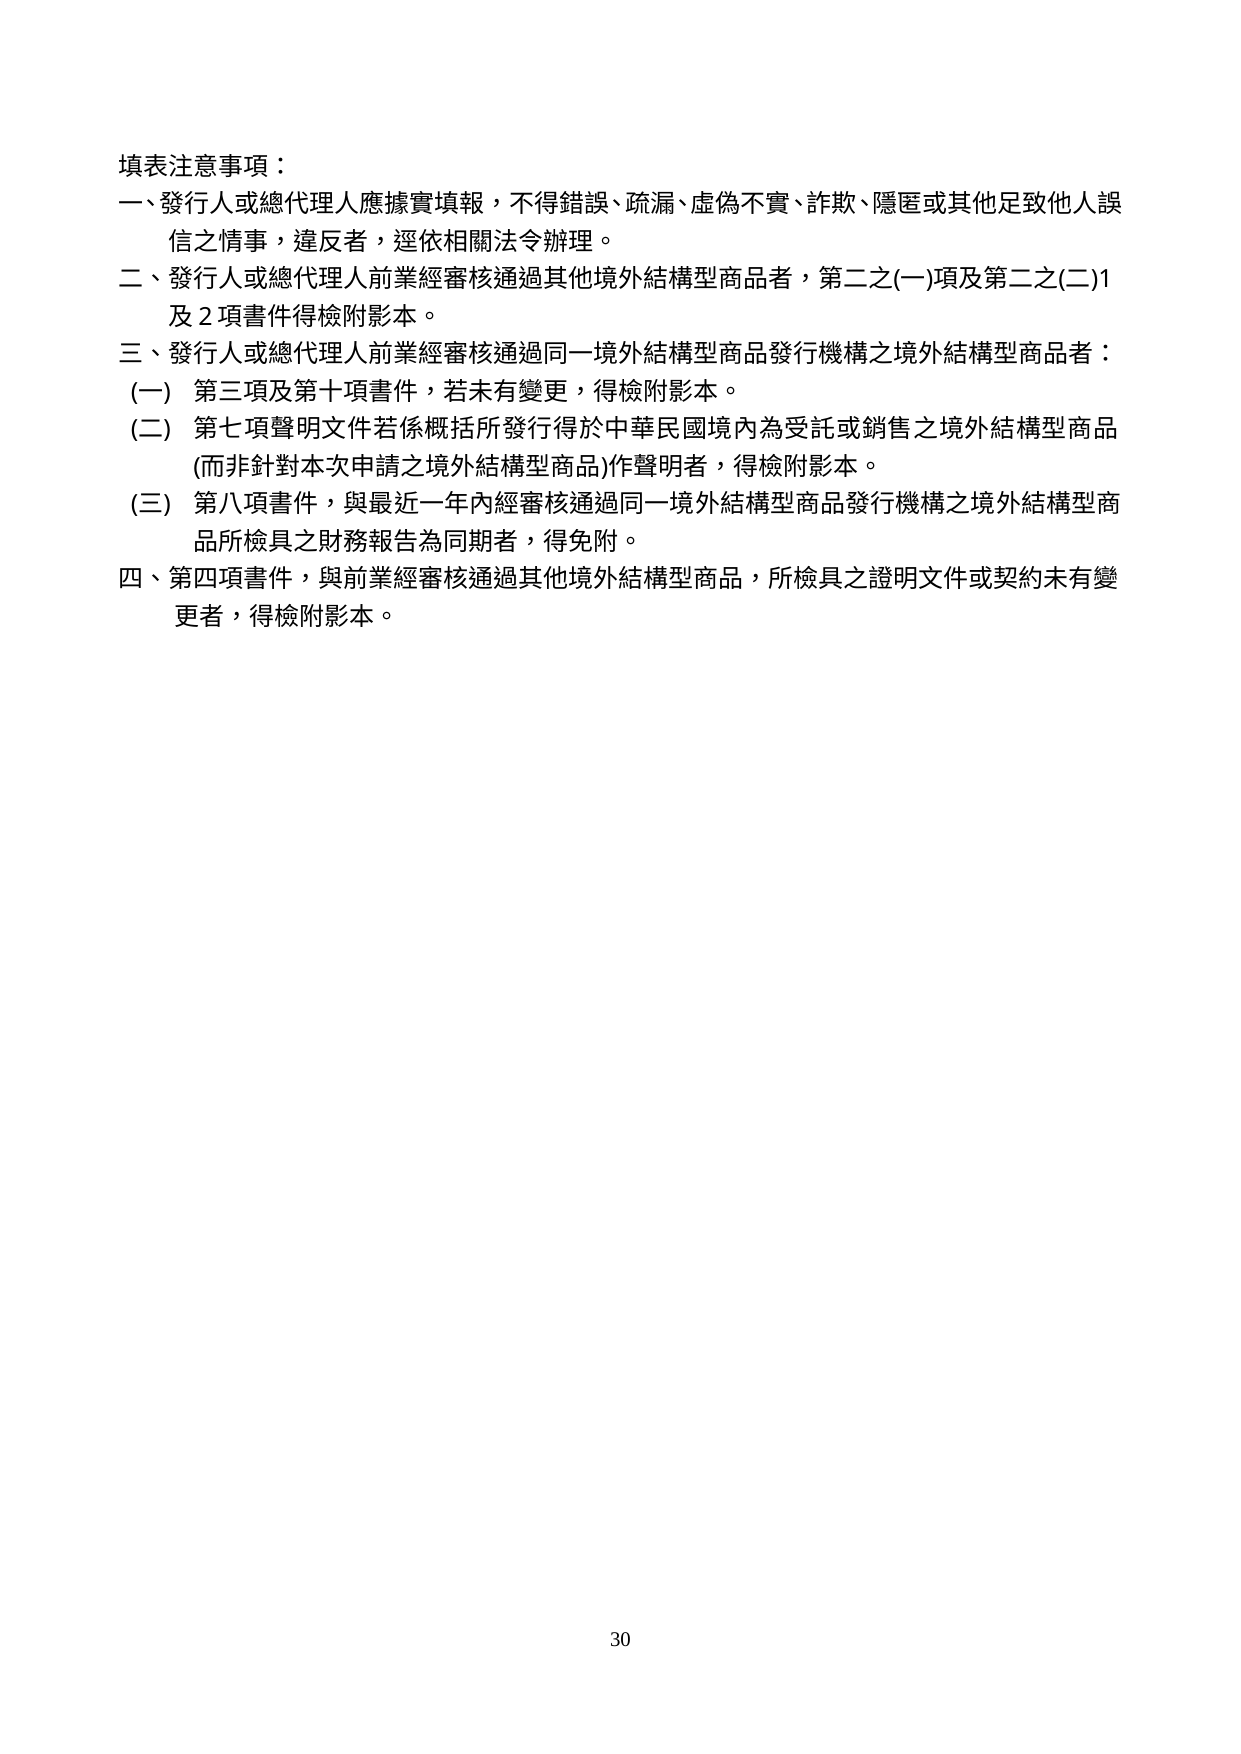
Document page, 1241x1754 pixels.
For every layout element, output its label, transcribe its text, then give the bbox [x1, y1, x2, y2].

text 三、發行人或總代理人前業經審核通過同一境外結構型商品發行機構之境外結構型商品者： [118, 333, 1122, 371]
text 二、發行人或總代理人前業經審核通過其他境外結構型商品者，第二之(一)項及第二之(二)1及2項書件得檢附影本。 [118, 258, 1122, 333]
list 第三項及第十項書件，若未有變更，得檢附影本。 [131, 371, 1122, 408]
text 一、發行人或總代理人應據實填報，不得錯誤、疏漏、虛偽不實、詐欺、隱匿或其他足致他人誤信之情事，違反者，逕依相關法令辦理。 [118, 183, 1122, 258]
text 四、第四項書件，與前業經審核通過其他境外結構型商品，所檢具之證明文件或契約未有變更者，得檢附影本。 [118, 558, 1122, 633]
list 第八項書件，與最近一年內經審核通過同一境外結構型商品發行機構之境外結構型商品所檢具之財務報告為同期者，得免附。 [131, 483, 1122, 558]
text 填表注意事項： [118, 146, 1122, 183]
list 第七項聲明文件若係概括所發行得於中華民國境內為受託或銷售之境外結構型商品(而非針對本次申請之境外結構型商品)作聲明者，得檢附影本。 [131, 408, 1122, 483]
